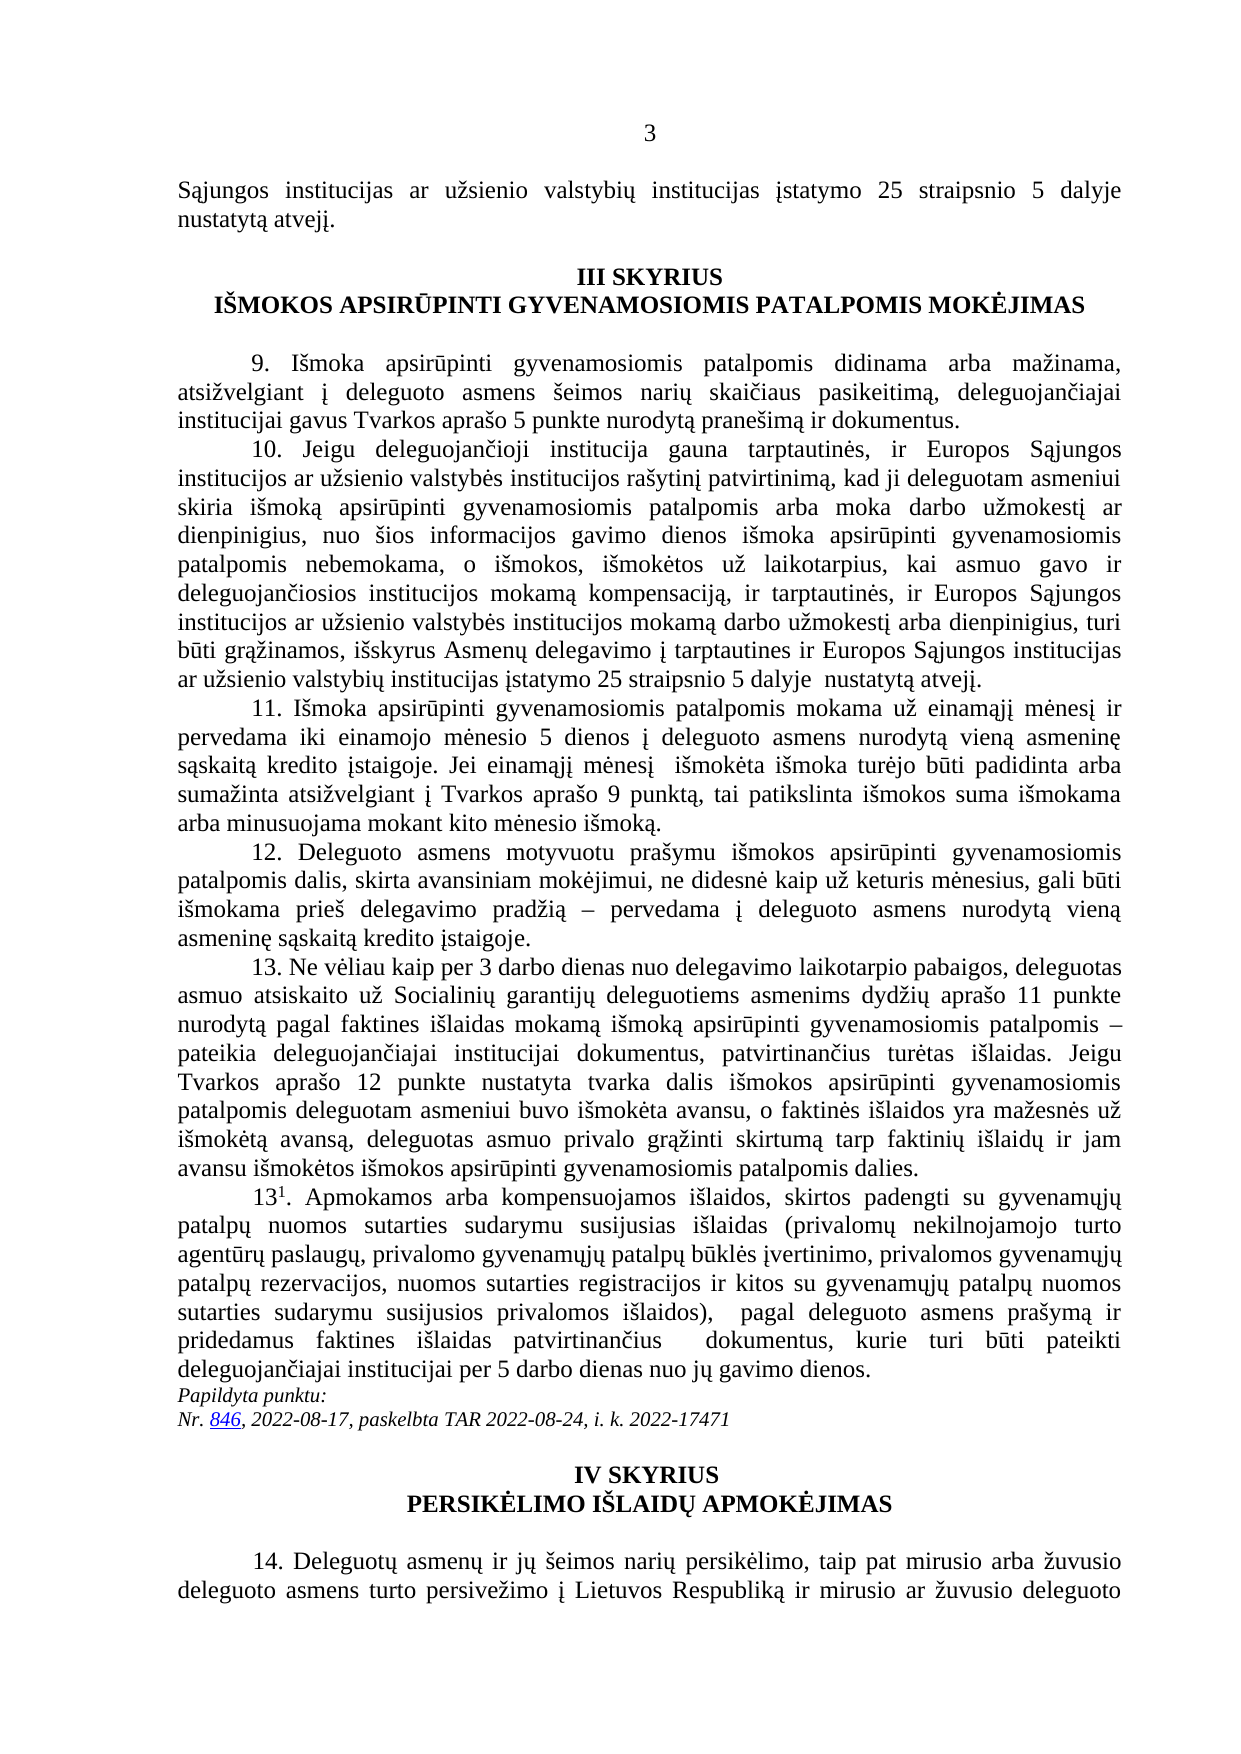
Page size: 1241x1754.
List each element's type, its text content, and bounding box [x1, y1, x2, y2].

text 10. Jeigu deleguojančioji institucija gauna tarptautinės, ir Europos Sąjungos institucijos ar užsienio valstybės institucijos rašytinį patvirtinimą, kad ji deleguotam asmeniui skiria išmoką apsirūpinti gyvenamosiomis patalpomis arba moka darbo užmokestį ar dienpinigius, nuo šios informacijos gavimo dienos išmoka apsirūpinti gyvenamosiomis patalpomis nebemokama, o išmokos, išmokėtos už laikotarpius, kai asmuo gavo ir deleguojančiosios institucijos mokamą kompensaciją, ir tarptautinės, ir Europos Sąjungos institucijos ar užsienio valstybės institucijos mokamą darbo užmokestį arba dienpinigius, turi būti grąžinamos, išskyrus Asmenų delegavimo į tarptautines ir Europos Sąjungos institucijas ar užsienio valstybių institucijas įstatymo 25 straipsnio 5 dalyje nustatytą atvejį. [177, 434, 1122, 693]
text III SKYRIUS [177, 262, 1122, 291]
text 13. Ne vėliau kaip per 3 darbo dienas nuo delegavimo laikotarpio pabaigos, deleguotas asmuo atsiskaito už Socialinių garantijų deleguotiems asmenims dydžių aprašo 11 punkte nurodytą pagal faktines išlaidas mokamą išmoką apsirūpinti gyvenamosiomis patalpomis – pateikia deleguojančiajai institucijai dokumentus, patvirtinančius turėtas išlaidas. Jeigu Tvarkos aprašo 12 punkte nustatyta tvarka dalis išmokos apsirūpinti gyvenamosiomis patalpomis deleguotam asmeniui buvo išmokėta avansu, o faktinės išlaidos yra mažesnės už išmokėtą avansą, deleguotas asmuo privalo grąžinti skirtumą tarp faktinių išlaidų ir jam avansu išmokėtos išmokos apsirūpinti gyvenamosiomis patalpomis dalies. [177, 952, 1122, 1182]
text 11. Išmoka apsirūpinti gyvenamosiomis patalpomis mokama už einamąjį mėnesį ir pervedama iki einamojo mėnesio 5 dienos į deleguoto asmens nurodytą vieną asmeninę sąskaitą kredito įstaigoje. Jei einamąjį mėnesį išmokėta išmoka turėjo būti padidinta arba sumažinta atsižvelgiant į Tvarkos aprašo 9 punktą, tai patikslinta išmokos suma išmokama arba minusuojama mokant kito mėnesio išmoką. [177, 693, 1122, 837]
text 12. Deleguoto asmens motyvuotu prašymu išmokos apsirūpinti gyvenamosiomis patalpomis dalis, skirta avansiniam mokėjimui, ne didesnė kaip už keturis mėnesius, gali būti išmokama prieš delegavimo pradžią – pervedama į deleguoto asmens nurodytą vieną asmeninę sąskaitą kredito įstaigoje. [177, 837, 1122, 952]
text 14. Deleguotų asmenų ir jų šeimos narių persikėlimo, taip pat mirusio arba žuvusio deleguoto asmens turto persivežimo į Lietuvos Respubliką ir mirusio ar žuvusio deleguoto [177, 1546, 1122, 1604]
text Sąjungos institucijas ar užsienio valstybių institucijas įstatymo 25 straipsnio 5 dalyje nustatytą atvejį. [177, 176, 1122, 233]
text Papildyta punktu: [177, 1383, 1122, 1407]
text 131. Apmokamos arba kompensuojamos išlaidos, skirtos padengti su gyvenamųjų patalpų nuomos sutarties sudarymu susijusias išlaidas (privalomų nekilnojamojo turto agentūrų paslaugų, privalomo gyvenamųjų patalpų būklės įvertinimo, privalomos gyvenamųjų patalpų rezervacijos, nuomos sutarties registracijos ir kitos su gyvenamųjų patalpų nuomos sutarties sudarymu susijusios privalomos išlaidos), pagal deleguoto asmens prašymą ir pridedamus faktines išlaidas patvirtinančius dokumentus, kurie turi būti pateikti deleguojančiajai institucijai per 5 darbo dienas nuo jų gavimo dienos. [177, 1182, 1122, 1383]
text IŠMOKOS APSIRŪPINTI GYVENAMOSIOMIS PATALPOMIS MOKĖJIMAS [177, 291, 1122, 319]
text 9. Išmoka apsirūpinti gyvenamosiomis patalpomis didinama arba mažinama, atsižvelgiant į deleguoto asmens šeimos narių skaičiaus pasikeitimą, deleguojančiajai institucijai gavus Tvarkos aprašo 5 punkte nurodytą pranešimą ir dokumentus. [177, 348, 1122, 434]
text PERSIKĖLIMO IŠLAIDŲ APMOKĖJIMAS [177, 1489, 1122, 1517]
text IV SKYRIUS [177, 1460, 1122, 1489]
text Nr. 846, 2022-08-17, paskelbta TAR 2022-08-24, i. k. 2022-17471 [177, 1407, 1122, 1431]
